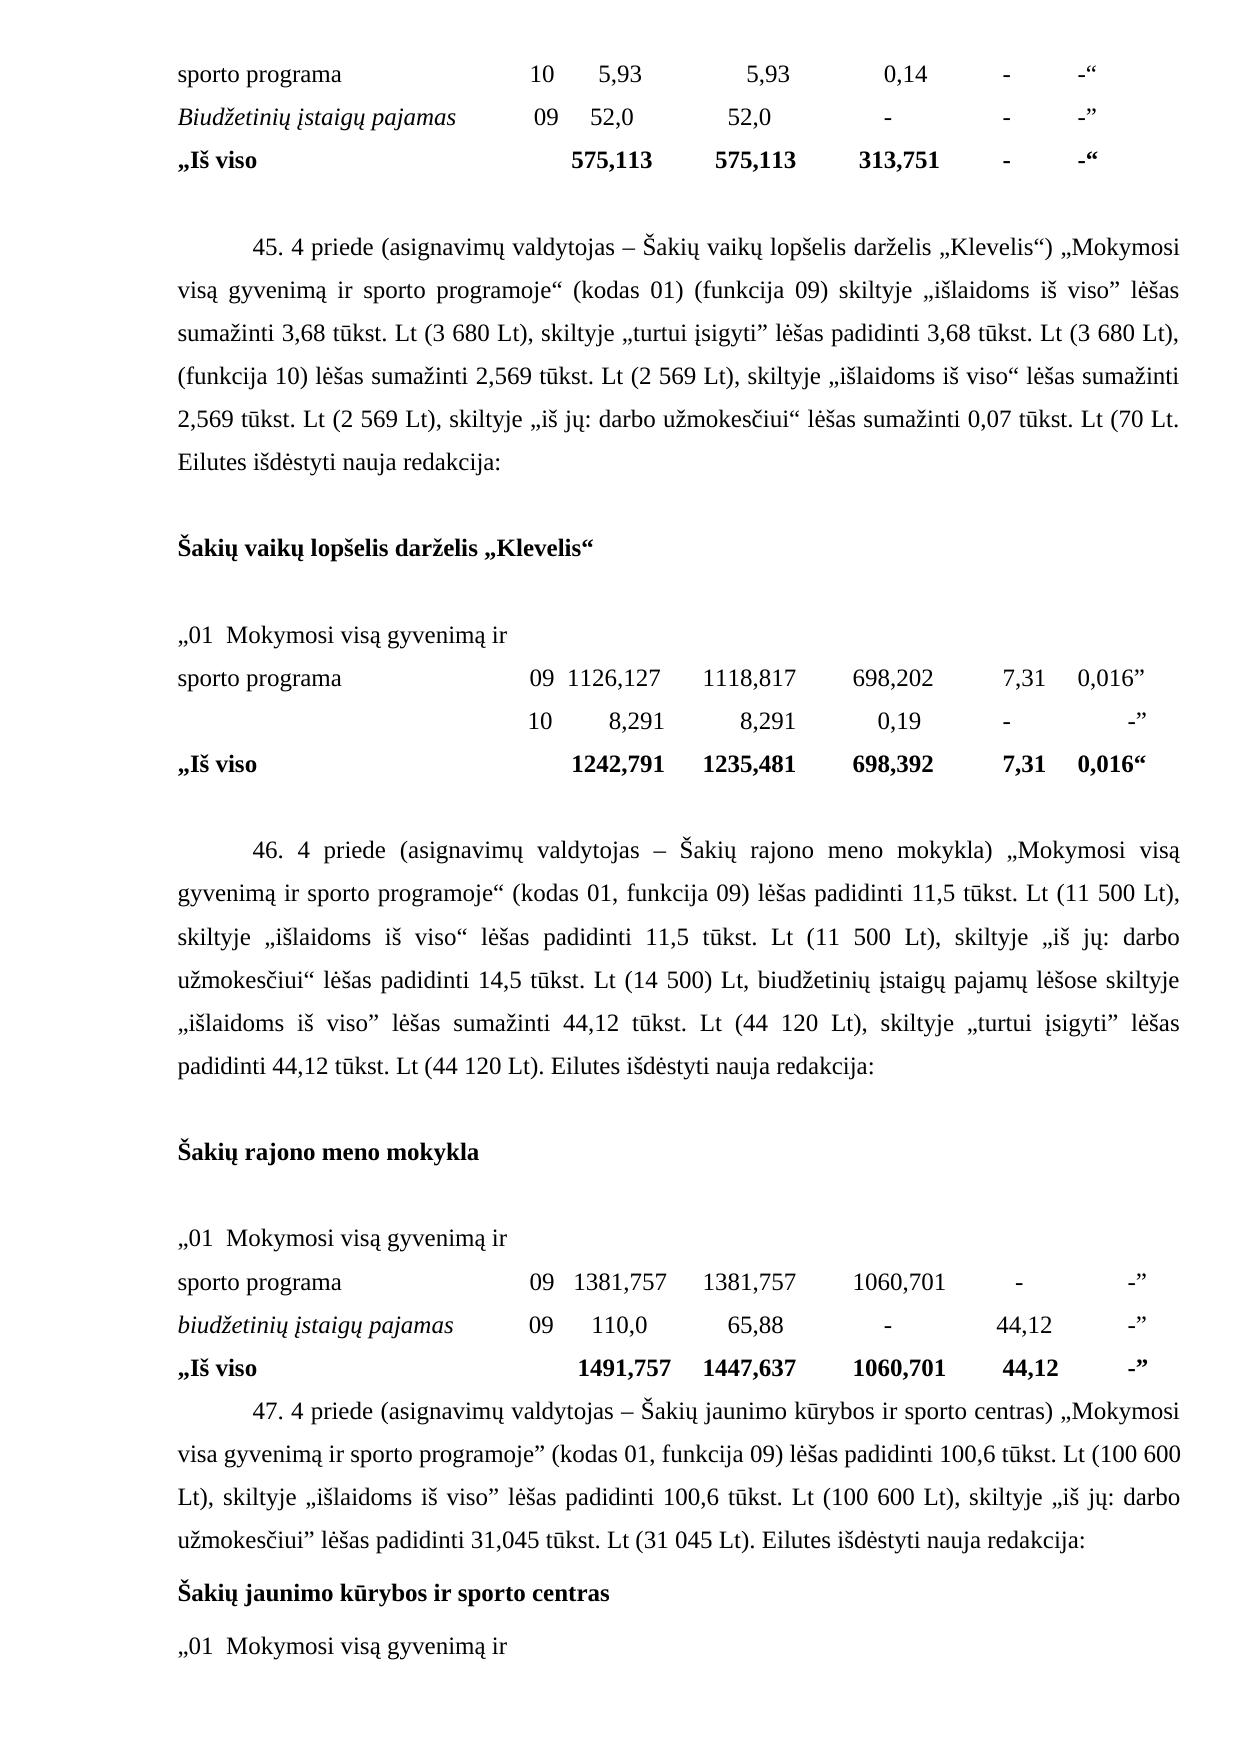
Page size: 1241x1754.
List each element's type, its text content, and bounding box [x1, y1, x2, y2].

text „01 Mokymosi visą gyvenimą ir [177, 1223, 1181, 1252]
text sporto programa 09 1381,757 1381,757 1060,701 - -” [177, 1267, 1181, 1295]
text 45. 4 priede (asignavimų valdytojas – Šakių vaikų lopšelis darželis „Klevelis“) „Mokymosi visą gyvenimą ir sporto programoje“ (kodas 01) (funkcija 09) skiltyje „išlaidoms iš viso” lėšas sumažinti 3,68 tūkst. Lt (3 680 Lt), skiltyje „turtui įsigyti” lėšas padidinti 3,68 tūkst. Lt (3 680 Lt), (funkcija 10) lėšas sumažinti 2,569 tūkst. Lt (2 569 Lt), skiltyje „išlaidoms iš viso“ lėšas sumažinti 2,569 tūkst. Lt (2 569 Lt), skiltyje „iš jų: darbo užmokesčiui“ lėšas sumažinti 0,07 tūkst. Lt (70 Lt. Eilutes išdėstyti nauja redakcija: [177, 232, 1181, 476]
text „Iš viso 575,113 575,113 313,751 - -“ [177, 145, 1181, 174]
text „01 Mokymosi visą gyvenimą ir [177, 620, 1181, 648]
text „01 Mokymosi visą gyvenimą ir [177, 1631, 1181, 1659]
text „Iš viso 1242,791 1235,481 698,392 7,31 0,016“ [177, 749, 1181, 778]
text Biudžetinių įstaigų pajamas 09 52,0 52,0 - - -” [177, 102, 1181, 131]
text Šakių rajono meno mokykla [177, 1137, 1181, 1166]
text „Iš viso 1491,757 1447,637 1060,701 44,12 -” [177, 1353, 1181, 1382]
text sporto programa 09 1126,127 1118,817 698,202 7,31 0,016” [177, 663, 1181, 692]
text 46. 4 priede (asignavimų valdytojas – Šakių rajono meno mokykla) „Mokymosi visą gyvenimą ir sporto programoje“ (kodas 01, funkcija 09) lėšas padidinti 11,5 tūkst. Lt (11 500 Lt), skiltyje „išlaidoms iš viso“ lėšas padidinti 11,5 tūkst. Lt (11 500 Lt), skiltyje „iš jų: darbo užmokesčiui“ lėšas padidinti 14,5 tūkst. Lt (14 500) Lt, biudžetinių įstaigų pajamų lėšose skiltyje „išlaidoms iš viso” lėšas sumažinti 44,12 tūkst. Lt (44 120 Lt), skiltyje „turtui įsigyti” lėšas padidinti 44,12 tūkst. Lt (44 120 Lt). Eilutes išdėstyti nauja redakcija: [177, 835, 1181, 1080]
text 47. 4 priede (asignavimų valdytojas – Šakių jaunimo kūrybos ir sporto centras) „Mokymosi visa gyvenimą ir sporto programoje” (kodas 01, funkcija 09) lėšas padidinti 100,6 tūkst. Lt (100 600 Lt), skiltyje „išlaidoms iš viso” lėšas padidinti 100,6 tūkst. Lt (100 600 Lt), skiltyje „iš jų: darbo užmokesčiui” lėšas padidinti 31,045 tūkst. Lt (31 045 Lt). Eilutes išdėstyti nauja redakcija: [177, 1396, 1181, 1554]
text biudžetinių įstaigų pajamas 09 110,0 65,88 - 44,12 -” [177, 1310, 1181, 1338]
text Šakių jaunimo kūrybos ir sporto centras [177, 1578, 1181, 1607]
text Šakių vaikų lopšelis darželis „Klevelis“ [177, 533, 1181, 562]
text 10 8,291 8,291 0,19 - -” [177, 706, 1181, 735]
text sporto programa 10 5,93 5,93 0,14 - -“ [177, 59, 1181, 88]
